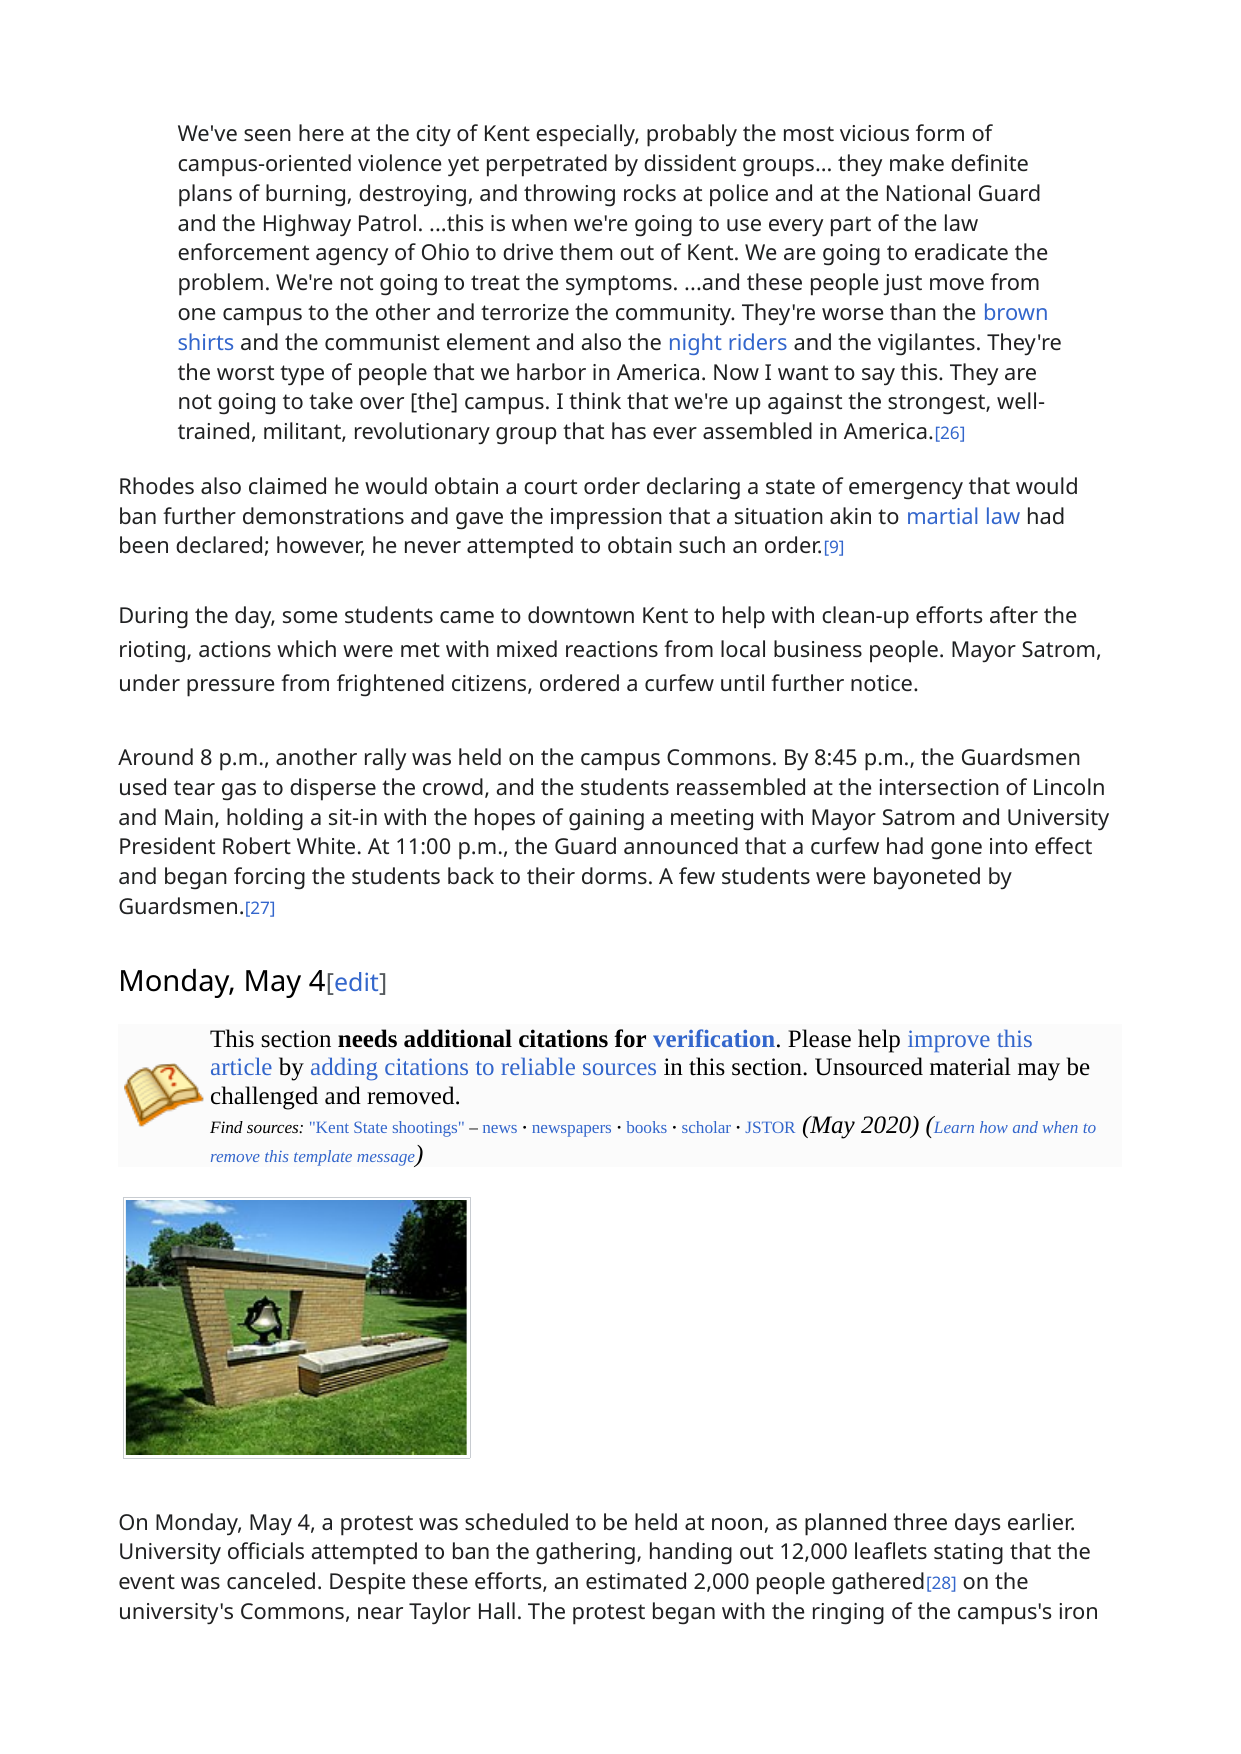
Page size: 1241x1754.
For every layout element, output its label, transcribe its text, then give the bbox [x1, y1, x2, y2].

text We've seen here at the city of Kent especially, probably the most vicious form of campus-oriented violence yet perpetrated by dissident groups... they make definite plans of burning, destroying, and throwing rocks at police and at the National Guard and the Highway Patrol. ...this is when we're going to use every part of the law enforcement agency of Ohio to drive them out of Kent. We are going to eradicate the problem. We're not going to treat the symptoms. ...and these people just move from one campus to the other and terrorize the community. They're worse than the brown shirts and the communist element and also the night riders and the vigilantes. They're the worst type of people that we harbor in America. Now I want to say this. They are not going to take over [the] campus. I think that we're up against the strongest, well-trained, militant, revolutionary group that has ever assembled in America.[26] [177, 118, 1063, 446]
text On Monday, May 4, a protest was scheduled to be held at noon, as planned three days earlier. University officials attempted to ban the gathering, handing out 12,000 leaflets stating that the event was canceled. Despite these efforts, an estimated 2,000 people gathered[28] on the university's Commons, near Taylor Hall. The protest began with the ringing of the campus's iron [118, 1507, 1122, 1626]
subtitle Monday, May 4[edit] [118, 960, 1122, 1000]
picture [125, 1200, 467, 1455]
text Rhodes also claimed he would obtain a court order declaring a state of emergency that would ban further demonstrations and gave the impression that a situation akin to martial law had been declared; however, he never attempted to obtain such an order.[9] [118, 471, 1122, 560]
picture [123, 1063, 205, 1128]
table_header [118, 1024, 210, 1167]
text Around 8 p.m., another rally was held on the campus Commons. By 8:45 p.m., the Guardsmen used tear gas to disperse the crowd, and the students reassembled at the intersection of Lincoln and Main, holding a sit-in with the hopes of gaining a meeting with Mayor Satrom and University President Robert White. At 11:00 p.m., the Guard announced that a curfew had gone into effect and began forcing the students back to their dorms. A few students were bayoneted by Guardsmen.[27] [118, 742, 1122, 921]
table_header This section needs additional citations for verification. Please help improve this article by adding citations to reliable sources in this section. Unsourced material may be challenged and removed. Find sources: "Kent State shootings" – news · newspapers · books · scholar · JSTOR (May 2020) (Learn how and when to remove this template message) [210, 1024, 1122, 1167]
text During the day, some students came to downtown Kent to help with clean-up efforts after the rioting, actions which were met with mixed reactions from local business people. Mayor Satrom, under pressure from frightened citizens, ordered a curfew until further notice. [118, 600, 1122, 698]
